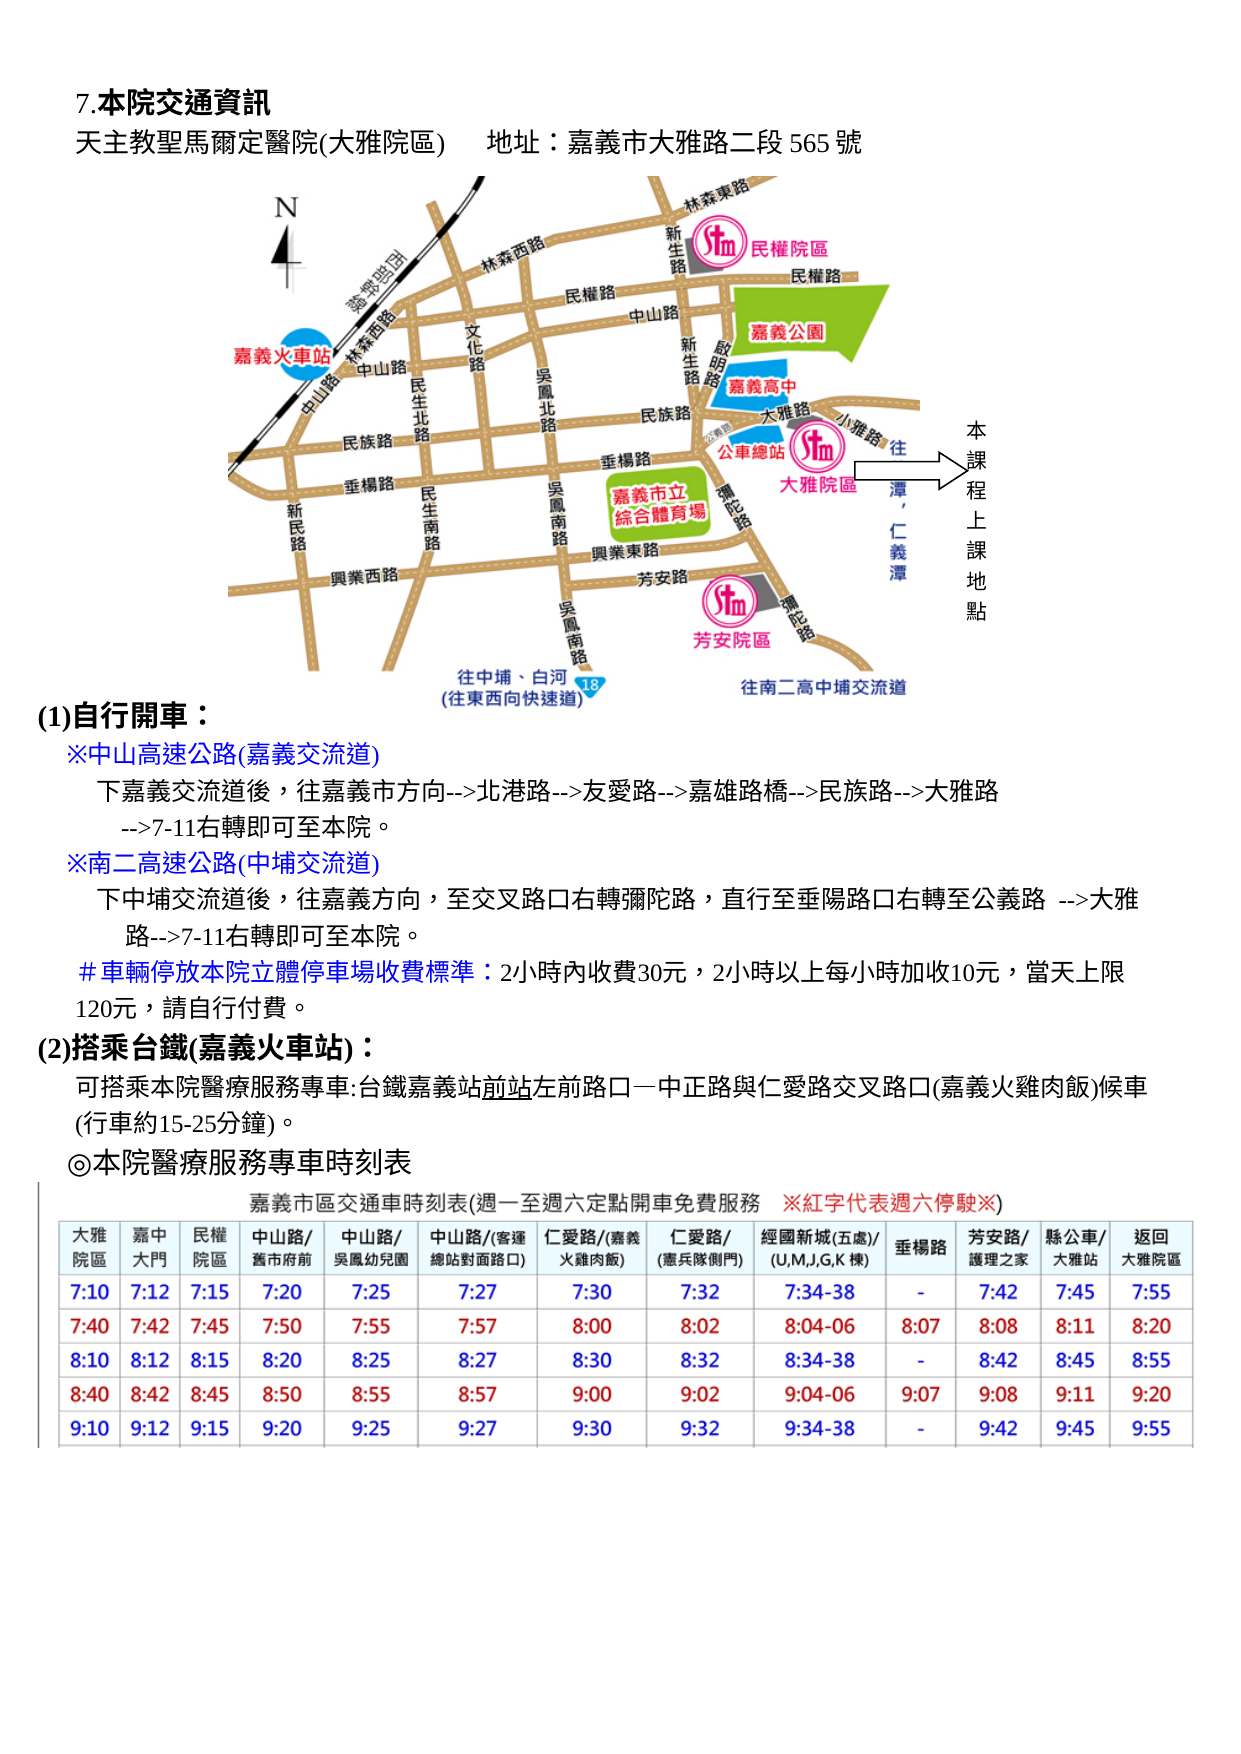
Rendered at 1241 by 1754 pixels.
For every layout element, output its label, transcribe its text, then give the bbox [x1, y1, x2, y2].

text ＃車輛停放本院立體停車場收費標準：2小時內收費30元，2小時以上每小時加收10元，當天上限120元，請自行付費。 [75, 952, 1162, 1025]
text 下嘉義交流道後，往嘉義市方向-->北港路-->友愛路-->嘉雄路橋-->民族路-->大雅路 [37, 771, 1162, 807]
text -->7-11右轉即可至本院。 [37, 807, 1162, 844]
text ※中山高速公路(嘉義交流道) [37, 735, 1162, 771]
text 天主教聖馬爾定醫院(大雅院區) 地址：嘉義市大雅路二段565號 [75, 121, 1169, 161]
text 下中埔交流道後，往嘉義方向，至交叉路口右轉彌陀路，直行至垂陽路口右轉至公義路 -->大雅路-->7-11右轉即可至本院。 [96, 880, 1162, 952]
text (2)搭乘台鐵(嘉義火車站)： [37, 1025, 1162, 1067]
text ◎本院醫療服務專車時刻表 [37, 1140, 1162, 1182]
text 可搭乘本院醫療服務專車:台鐵嘉義站前站左前路口—中正路與仁愛路交叉路口(嘉義火雞肉飯)候車(行車約15-25分鐘)。 [75, 1067, 1162, 1140]
text ※南二高速公路(中埔交流道) [37, 844, 1162, 880]
text (1)自行開車： [37, 693, 1162, 735]
text 7.本院交通資訊 [75, 79, 1169, 121]
